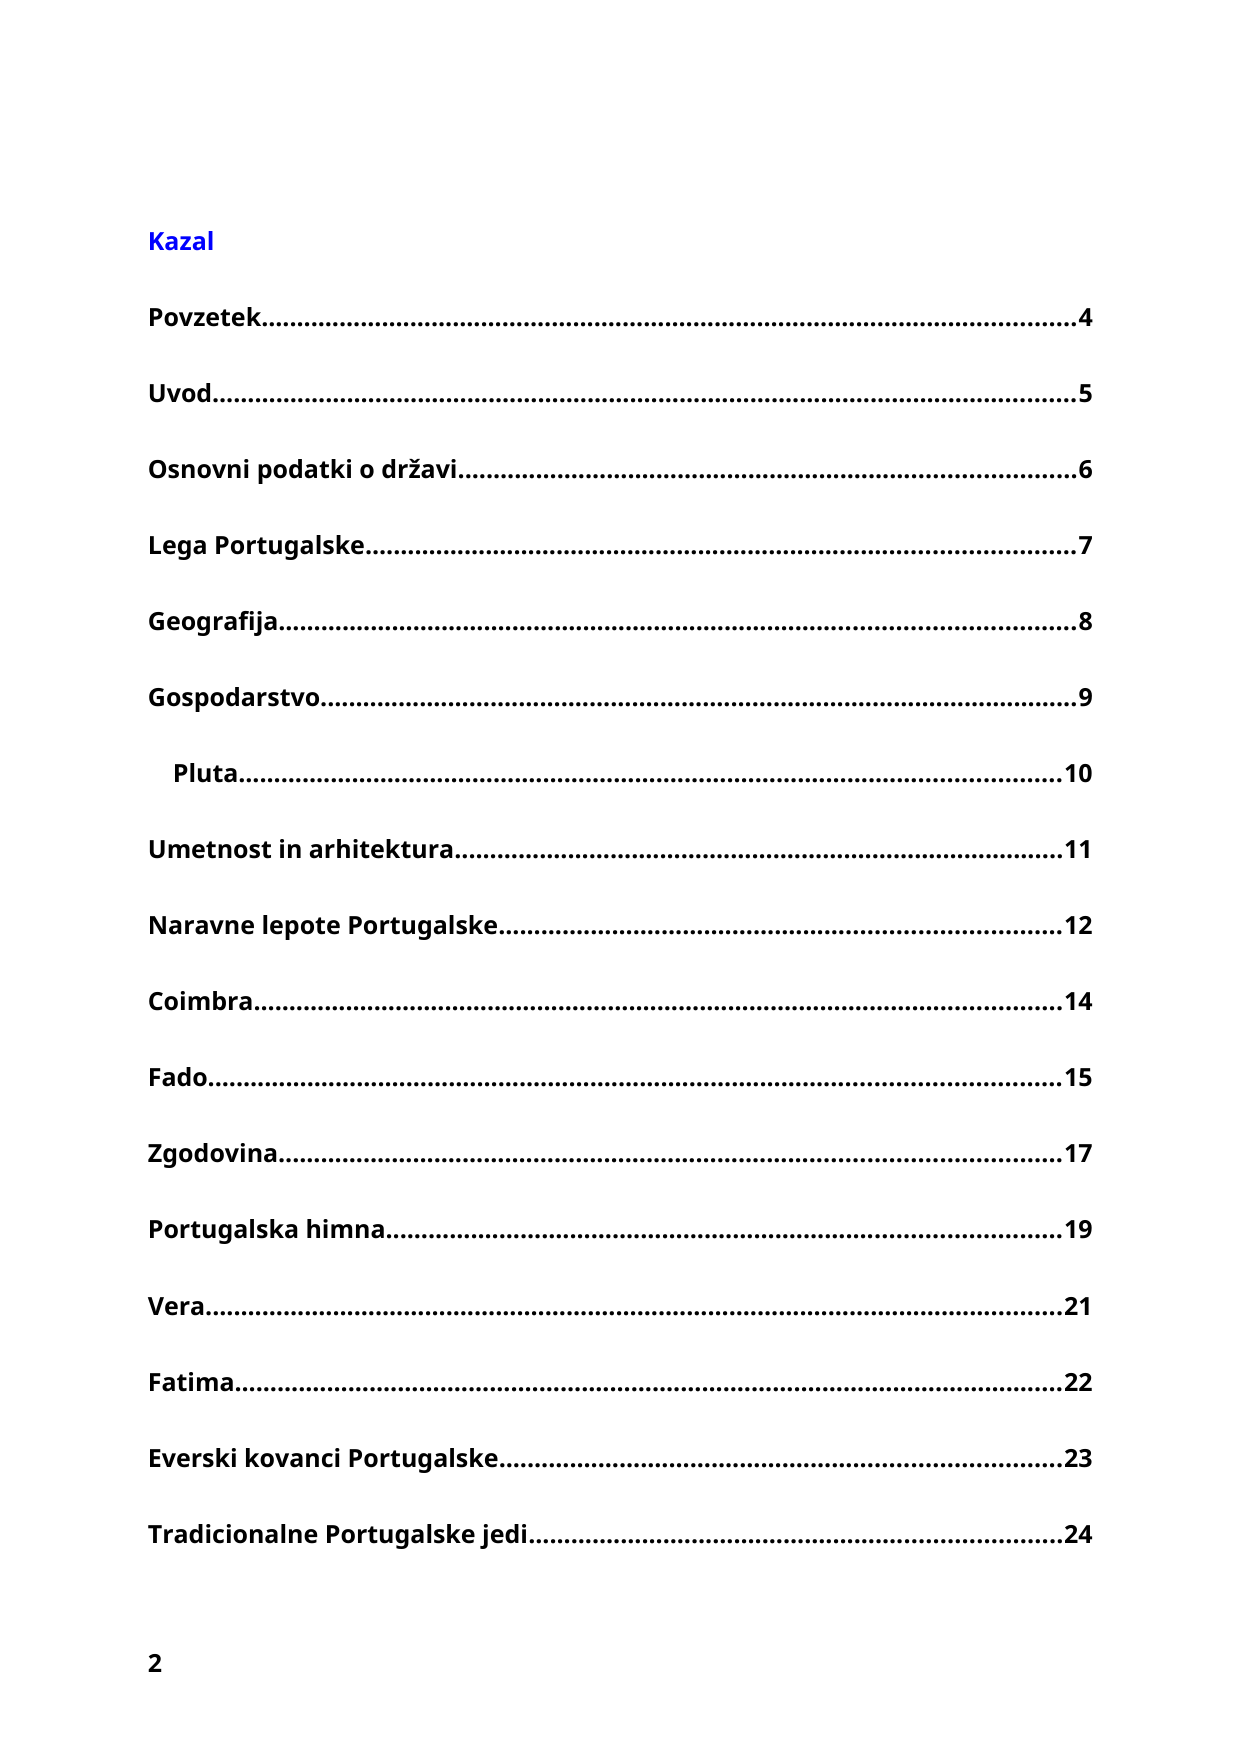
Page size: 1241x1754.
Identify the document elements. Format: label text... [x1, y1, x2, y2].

text Fatima 22 [148, 1364, 1093, 1398]
text Everski kovanci Portugalske 23 [148, 1440, 1093, 1474]
text Uvod 5 [148, 376, 1093, 410]
text Povzetek 4 [148, 300, 1093, 334]
text Geografija 8 [148, 604, 1093, 638]
text Kazal [148, 224, 1093, 258]
text Umetnost in arhitektura 11 [148, 832, 1093, 866]
text Zgodovina 17 [148, 1136, 1093, 1170]
text Naravne lepote Portugalske 12 [148, 908, 1093, 942]
text Tradicionalne Portugalske jedi 24 [148, 1516, 1093, 1550]
text Osnovni podatki o državi 6 [148, 452, 1093, 486]
text Coimbra 14 [148, 984, 1093, 1018]
text Portugalska himna 19 [148, 1212, 1093, 1246]
text Pluta 10 [173, 756, 1093, 790]
text Gospodarstvo 9 [148, 680, 1093, 714]
text Vera 21 [148, 1288, 1093, 1322]
text Lega Portugalske 7 [148, 528, 1093, 562]
text Fado 15 [148, 1060, 1093, 1094]
